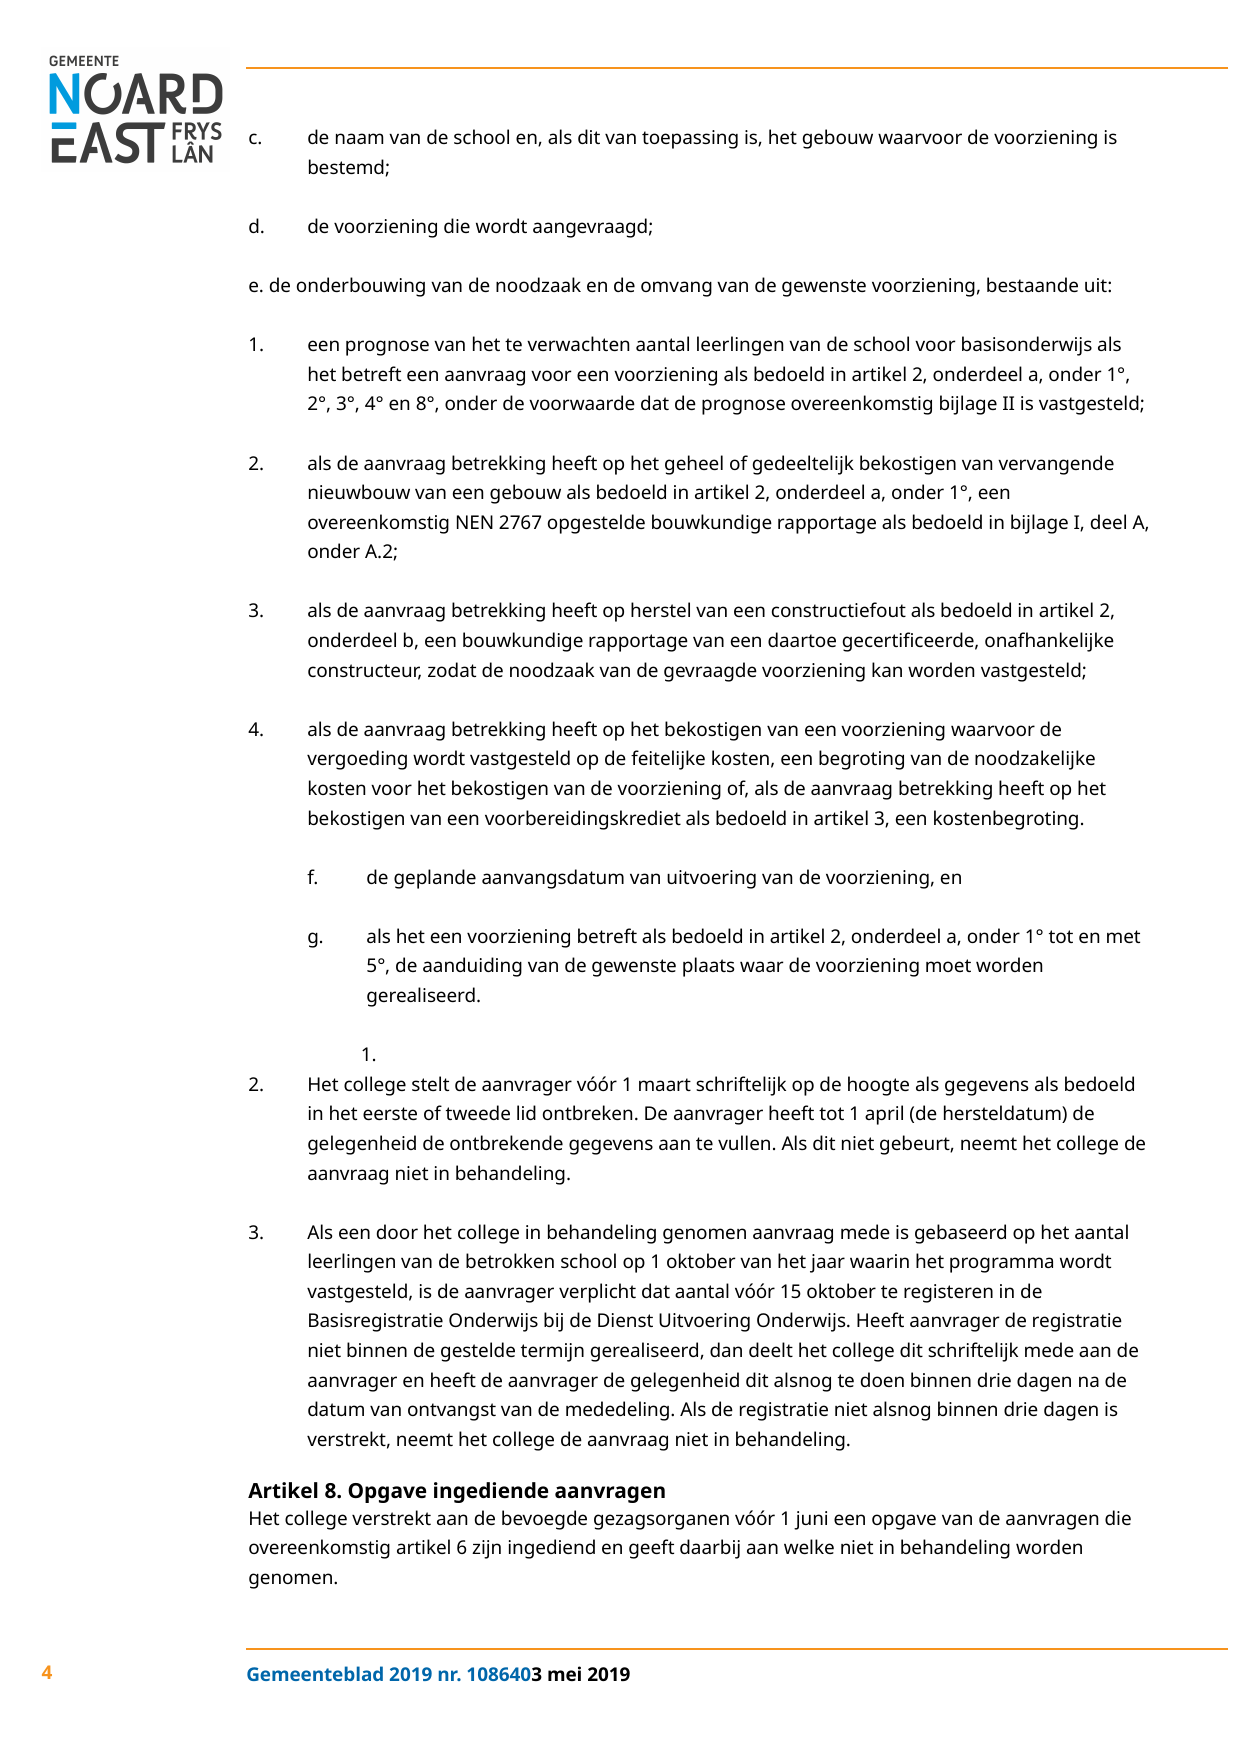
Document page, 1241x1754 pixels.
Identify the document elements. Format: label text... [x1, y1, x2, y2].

text e. de onderbouwing van de noodzaak en de omvang van de gewenste voorziening, bestaande uit: [248, 272, 1152, 298]
text Het college verstrekt aan de bevoegde gezagsorganen vóór 1 juni een opgave van de aanvragen die overeenkomstig artikel 6 zijn ingediend en geeft daarbij aan welke niet in behandeling worden genomen. [248, 1505, 1152, 1590]
list de geplande aanvangsdatum van uitvoering van de voorziening, en [307, 864, 1152, 890]
list een prognose van het te verwachten aantal leerlingen van de school voor basisonderwijs als het betreft een aanvraag voor een voorziening als bedoeld in artikel 2, onderdeel a, onder 1°, 2°, 3°, 4° en 8°, onder de voorwaarde dat de prognose overeenkomstig bijlage II is vastgesteld; [248, 331, 1152, 416]
picture [41, 47, 231, 172]
list als de aanvraag betrekking heeft op het geheel of gedeeltelijk bekostigen van vervangende nieuwbouw van een gebouw als bedoeld in artikel 2, onderdeel a, onder 1°, een overeenkomstig NEN 2767 opgestelde bouwkundige rapportage als bedoeld in bijlage I, deel A, onder A.2; [248, 450, 1152, 564]
list de voorziening die wordt aangevraagd; [248, 213, 1152, 239]
list als de aanvraag betrekking heeft op het bekostigen van een voorziening waarvoor de vergoeding wordt vastgesteld op de feitelijke kosten, een begroting van de noodzakelijke kosten voor het bekostigen van de voorziening of, als de aanvraag betrekking heeft op het bekostigen van een voorbereidingskrediet als bedoeld in artikel 3, een kostenbegroting. [248, 716, 1152, 831]
text Artikel 8. Opgave ingediende aanvragen [248, 1476, 1152, 1505]
list Het college stelt de aanvrager vóór 1 maart schriftelijk op de hoogte als gegevens als bedoeld in het eerste of tweede lid ontbreken. De aanvrager heeft tot 1 april (de hersteldatum) de gelegenheid de ontbrekende gegevens aan te vullen. Als dit niet gebeurt, neemt het college de aanvraag niet in behandeling. [248, 1071, 1152, 1186]
list de naam van de school en, als dit van toepassing is, het gebouw waarvoor de voorziening is bestemd; [248, 124, 1152, 180]
list als het een voorziening betreft als bedoeld in artikel 2, onderdeel a, onder 1° tot en met 5°, de aanduiding van de gewenste plaats waar de voorziening moet worden gerealiseerd. [307, 923, 1152, 1008]
list als de aanvraag betrekking heeft op herstel van een constructiefout als bedoeld in artikel 2, onderdeel b, een bouwkundige rapportage van een daartoe gecertificeerde, onafhankelijke constructeur, zodat de noodzaak van de gevraagde voorziening kan worden vastgesteld; [248, 598, 1152, 683]
list Als een door het college in behandeling genomen aanvraag mede is gebaseerd op het aantal leerlingen van de betrokken school op 1 oktober van het jaar waarin het programma wordt vastgesteld, is de aanvrager verplicht dat aantal vóór 15 oktober te registeren in de Basisregistratie Onderwijs bij de Dienst Uitvoering Onderwijs. Heeft aanvrager de registratie niet binnen de gestelde termijn gerealiseerd, dan deelt het college dit schriftelijk mede aan de aanvrager en heeft de aanvrager de gelegenheid dit alsnog te doen binnen drie dagen na de datum van ontvangst van de mededeling. Als de registratie niet alsnog binnen drie dagen is verstrekt, neemt het college de aanvraag niet in behandeling. [248, 1219, 1152, 1452]
list ​ [248, 834, 1152, 860]
